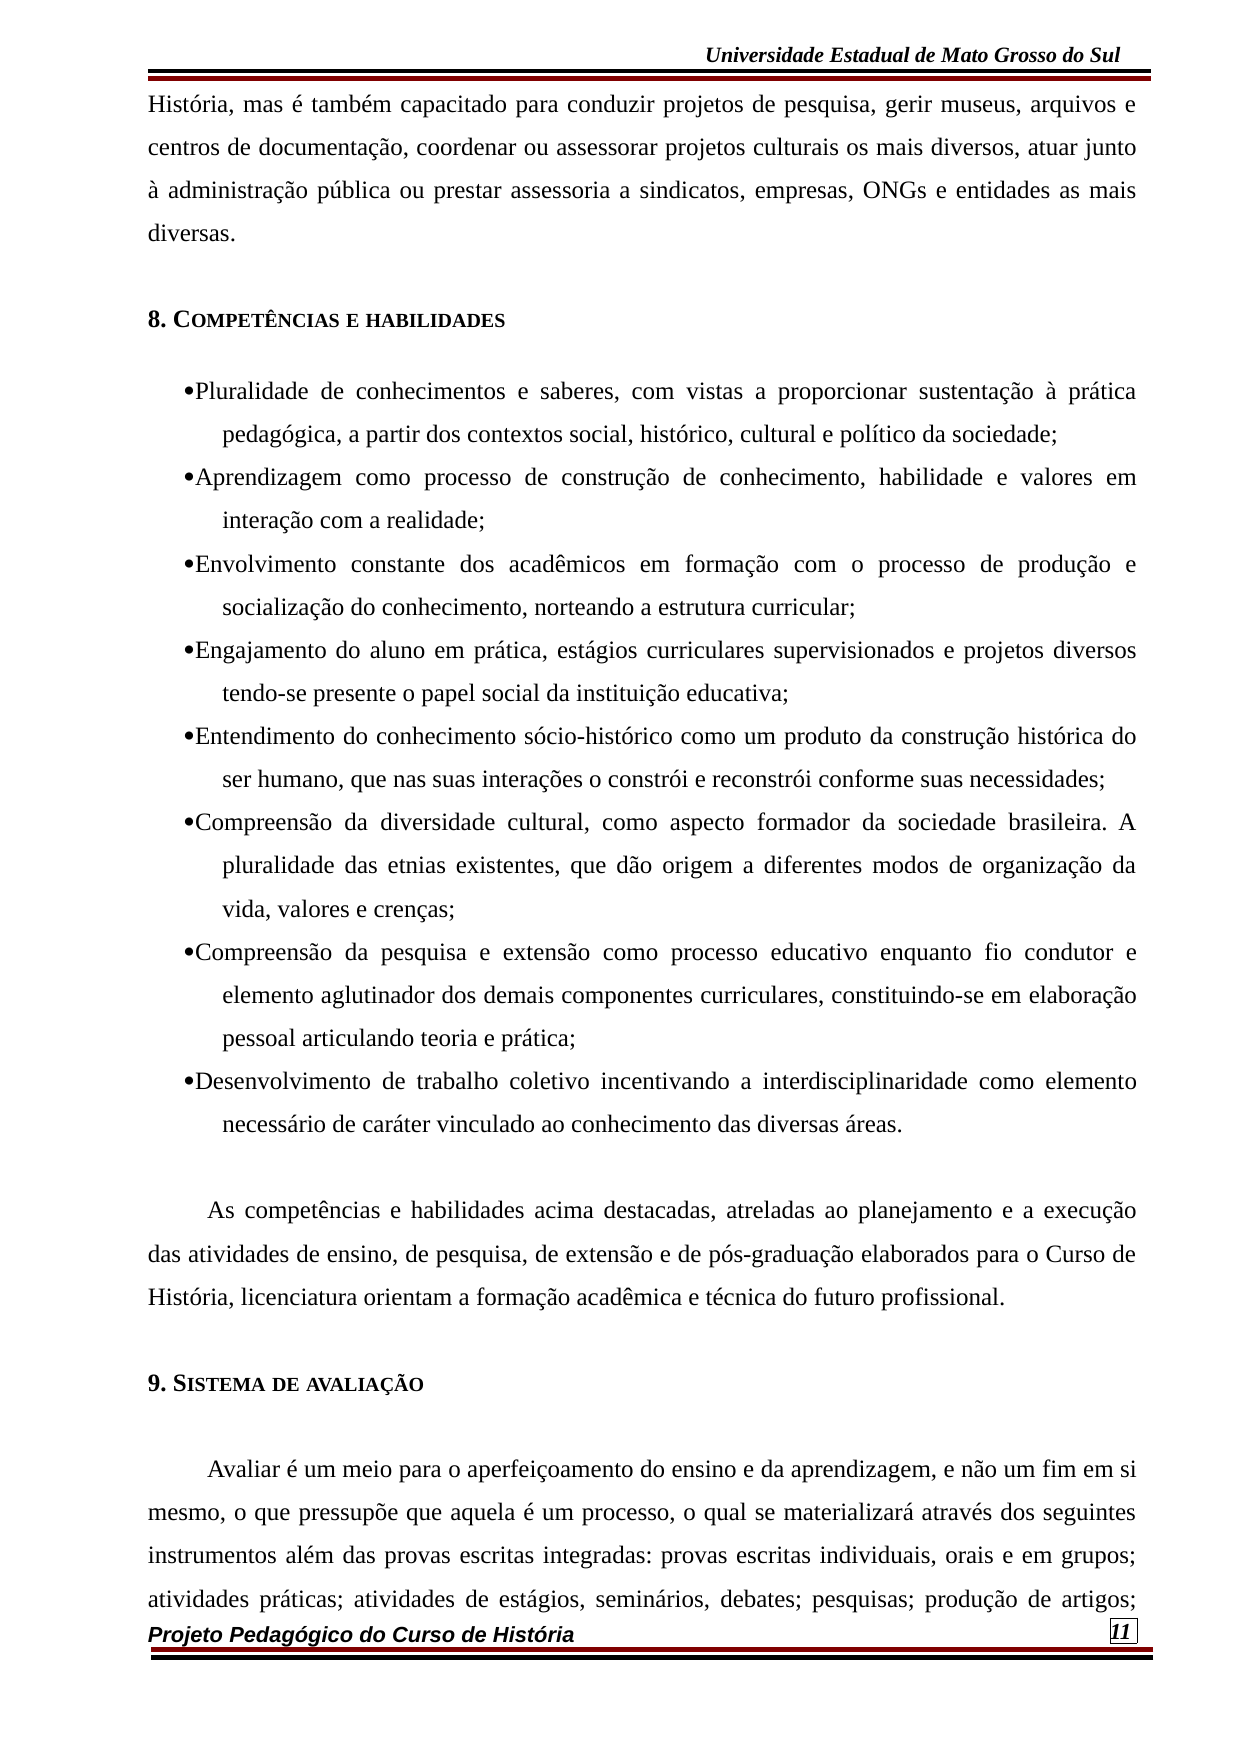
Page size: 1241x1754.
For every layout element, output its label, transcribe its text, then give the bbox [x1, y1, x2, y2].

list Entendimento do conhecimento sócio-histórico como um produto da construção histórica do ser humano, que nas suas interações o constrói e reconstrói conforme suas necessidades; [185, 721, 1137, 793]
list Pluralidade de conhecimentos e saberes, com vistas a proporcionar sustentação à prática pedagógica, a partir dos contextos social, histórico, cultural e político da sociedade; [185, 376, 1137, 448]
text Avaliar é um meio para o aperfeiçoamento do ensino e da aprendizagem, e não um fim em si mesmo, o que pressupõe que aquela é um processo, o qual se materializará através dos seguintes instrumentos além das provas escritas integradas: provas escritas individuais, orais e em grupos; atividades práticas; atividades de estágios, seminários, debates; pesquisas; produção de artigos; [148, 1454, 1137, 1612]
list Compreensão da diversidade cultural, como aspecto formador da sociedade brasileira. A pluralidade das etnias existentes, que dão origem a diferentes modos de organização da vida, valores e crenças; [185, 807, 1137, 922]
list Compreensão da pesquisa e extensão como processo educativo enquanto fio condutor e elemento aglutinador dos demais componentes curriculares, constituindo-se em elaboração pessoal articulando teoria e prática; [185, 937, 1137, 1052]
text 8. Competências e habilidades [148, 304, 1137, 333]
list Aprendizagem como processo de construção de conhecimento, habilidade e valores em interação com a realidade; [185, 462, 1137, 534]
list Engajamento do aluno em prática, estágios curriculares supervisionados e projetos diversos tendo-se presente o papel social da instituição educativa; [185, 635, 1137, 707]
list Desenvolvimento de trabalho coletivo incentivando a interdisciplinaridade como elemento necessário de caráter vinculado ao conhecimento das diversas áreas. [185, 1066, 1137, 1138]
text História, mas é também capacitado para conduzir projetos de pesquisa, gerir museus, arquivos e centros de documentação, coordenar ou assessorar projetos culturais os mais diversos, atuar junto à administração pública ou prestar assessoria a sindicatos, empresas, ONGs e entidades as mais diversas. [148, 89, 1137, 247]
text 9. Sistema de avaliação [148, 1368, 1137, 1397]
text As competências e habilidades acima destacadas, atreladas ao planejamento e a execução das atividades de ensino, de pesquisa, de extensão e de pós-graduação elaborados para o Curso de História, licenciatura orientam a formação acadêmica e técnica do futuro profissional. [148, 1196, 1137, 1311]
list Envolvimento constante dos acadêmicos em formação com o processo de produção e socialização do conhecimento, norteando a estrutura curricular; [185, 549, 1137, 621]
